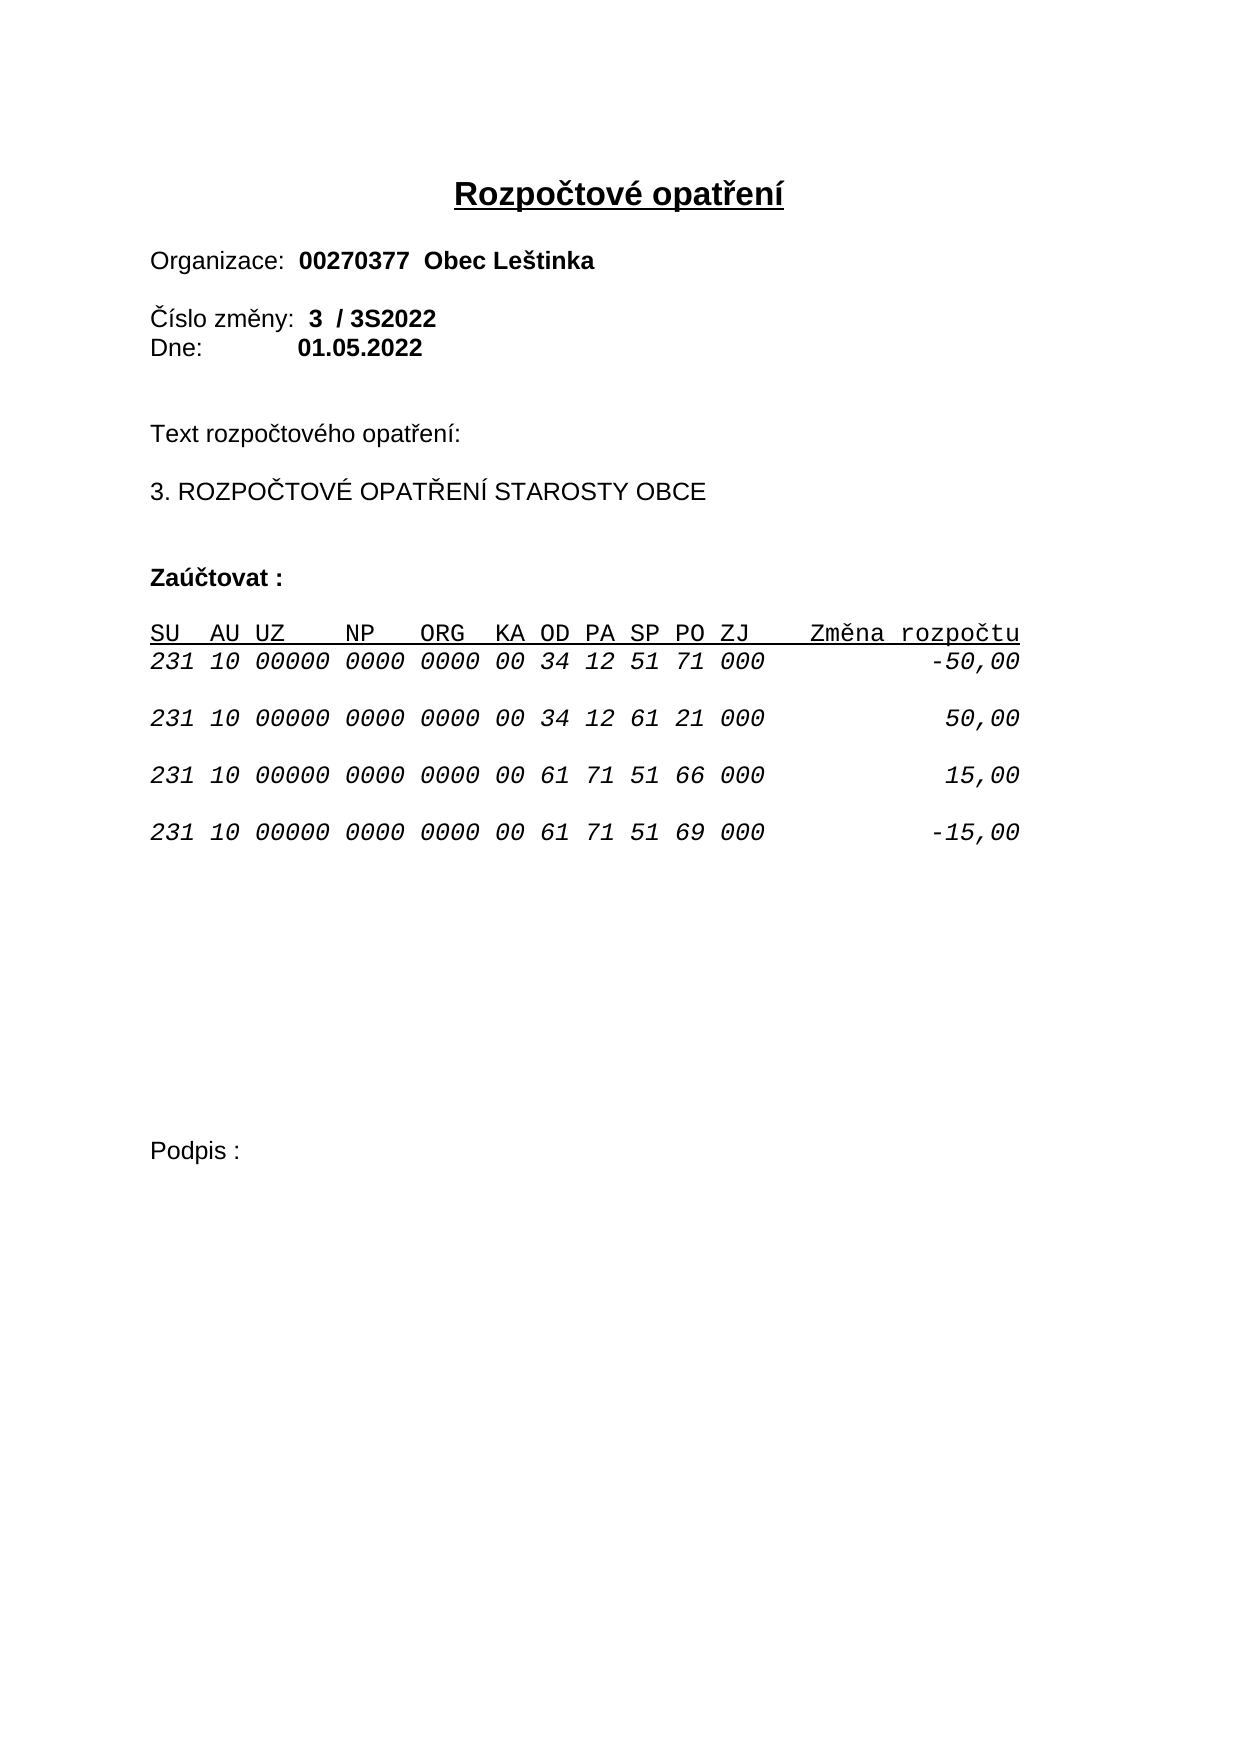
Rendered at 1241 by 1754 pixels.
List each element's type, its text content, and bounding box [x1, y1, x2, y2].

text Podpis : [150, 1136, 1087, 1164]
text Číslo změny: 3 / 3S2022 [150, 304, 1087, 333]
text 231 10 00000 0000 0000 00 61 71 51 66 000 15,00 [150, 763, 1087, 791]
text 3. ROZPOČTOVÉ OPATŘENÍ STAROSTY OBCE [150, 476, 1087, 505]
text Dne: 01.05.2022 [150, 333, 1087, 361]
text SU AU UZ NP ORG KA OD PA SP PO ZJ Změna rozpočtu [150, 620, 1087, 648]
text 231 10 00000 0000 0000 00 34 12 61 21 000 50,00 [150, 706, 1087, 734]
text Rozpočtové opatření [150, 174, 1087, 213]
text 231 10 00000 0000 0000 00 34 12 51 71 000 -50,00 [150, 648, 1087, 677]
text Organizace: 00270377 Obec Leštinka [150, 242, 1087, 275]
text 231 10 00000 0000 0000 00 61 71 51 69 000 -15,00 [150, 820, 1087, 848]
text Zaúčtovat : [150, 563, 1087, 591]
text Text rozpočtového opatření: [150, 419, 1087, 448]
